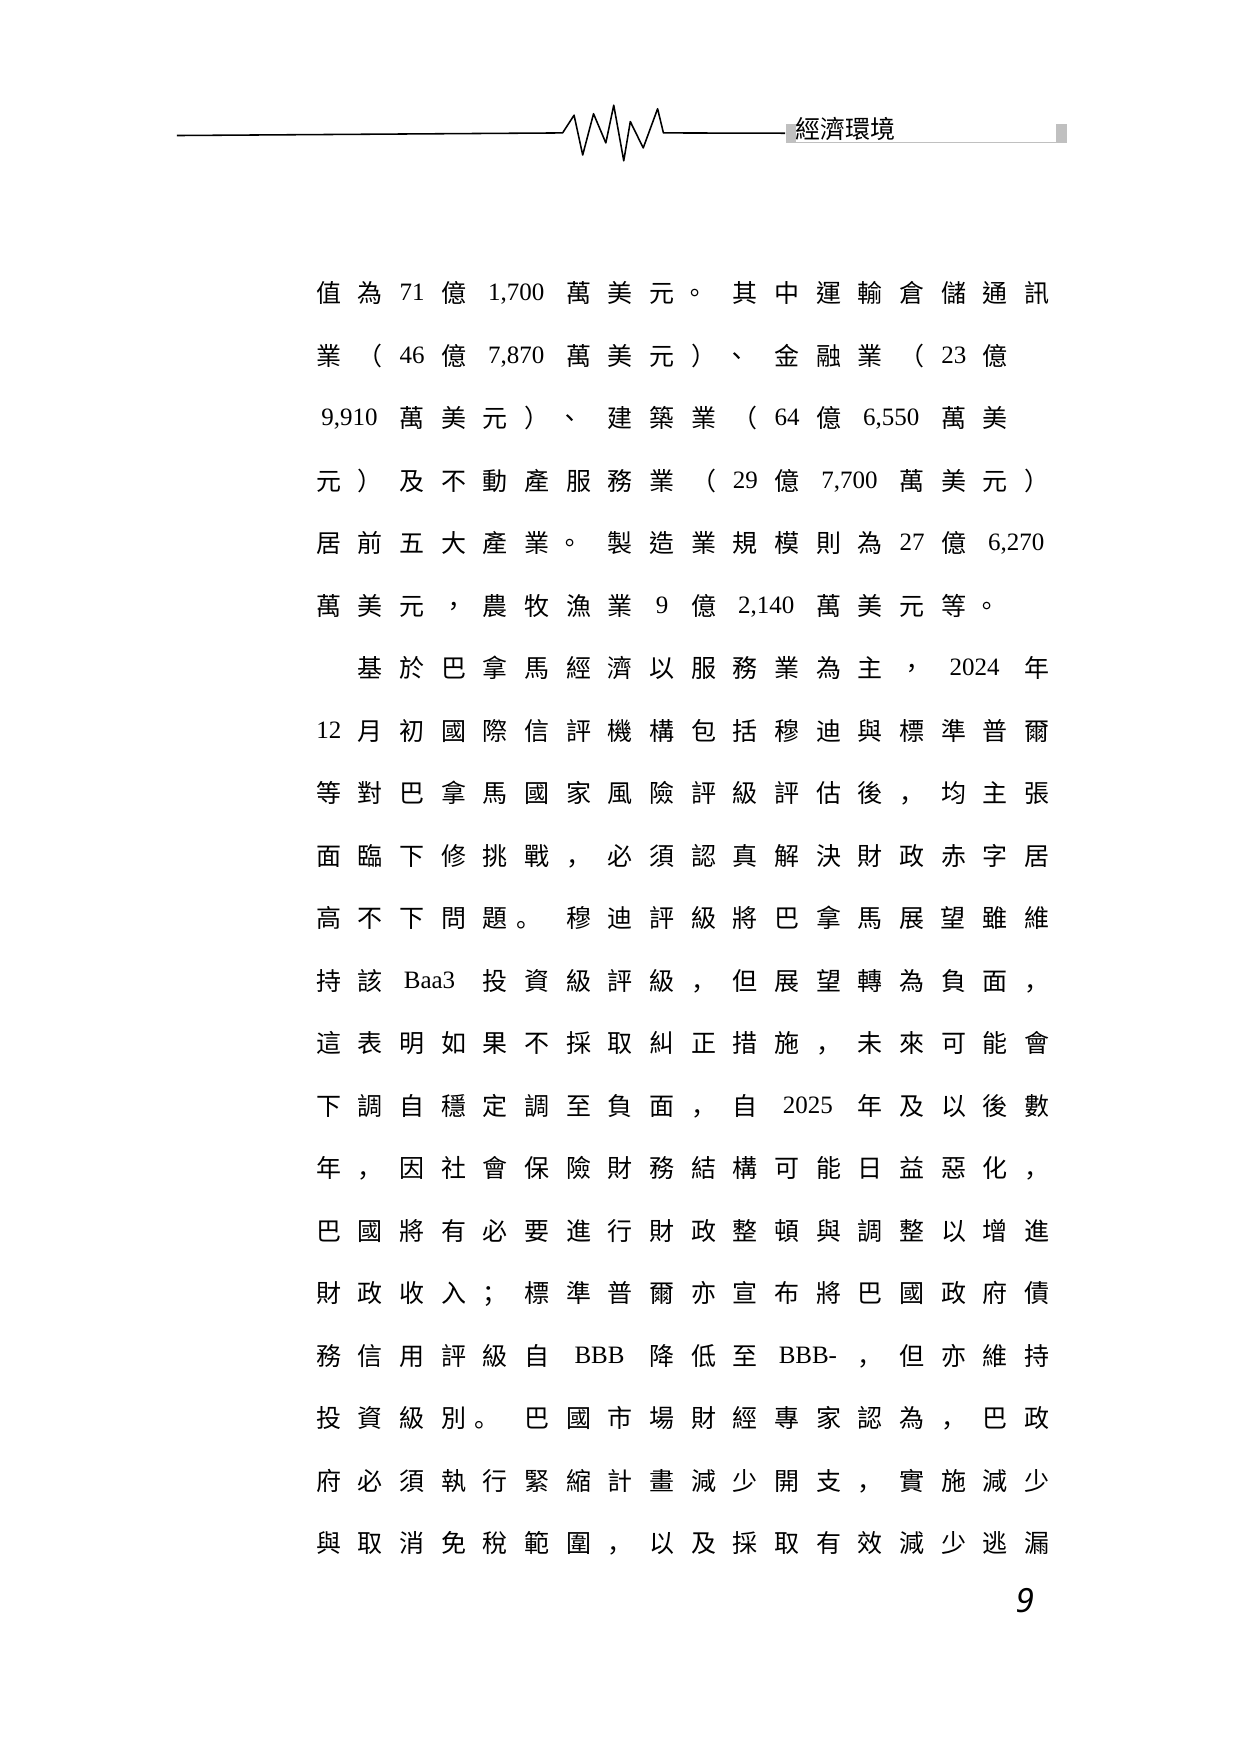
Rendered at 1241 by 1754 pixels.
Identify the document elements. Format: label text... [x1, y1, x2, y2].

text 基於巴拿馬經濟以服務業為主，2024年12月初國際信評機構包括穆迪與標準普爾等對巴拿馬國家風險評級評估後，均主張面臨下修挑戰，必須認真解決財政赤字居高不下問題。穆迪評級將巴拿馬展望雖維持該Baa3 投資級評級，但展望轉為負面，這表明如果不採取糾正措施，未來可能會下調自穩定調至負面，自2025年及以後數年，因社會保險財務結構可能日益惡化，巴國將有必要進行財政整頓與調整以增進財政收入；標準普爾亦宣布將巴國政府債務信用評級自BBB降低至BBB-，但亦維持投資級別。巴國市場財經專家認為，巴政府必須執行緊縮計畫減少開支，實施減少與取消免稅範圍，以及採取有效減少逃漏 [281, 625, 1058, 1563]
text 值為71億1,700萬美元。其中運輸倉儲通訊業（46億7,870萬美元）、金融業（23億9,910萬美元）、建築業（64億6,550萬美元）及不動產服務業（29億7,700萬美元）居前五大產業。製造業規模則為27億6,270萬美元，農牧漁業9億2,140萬美元等。 [281, 250, 1058, 625]
